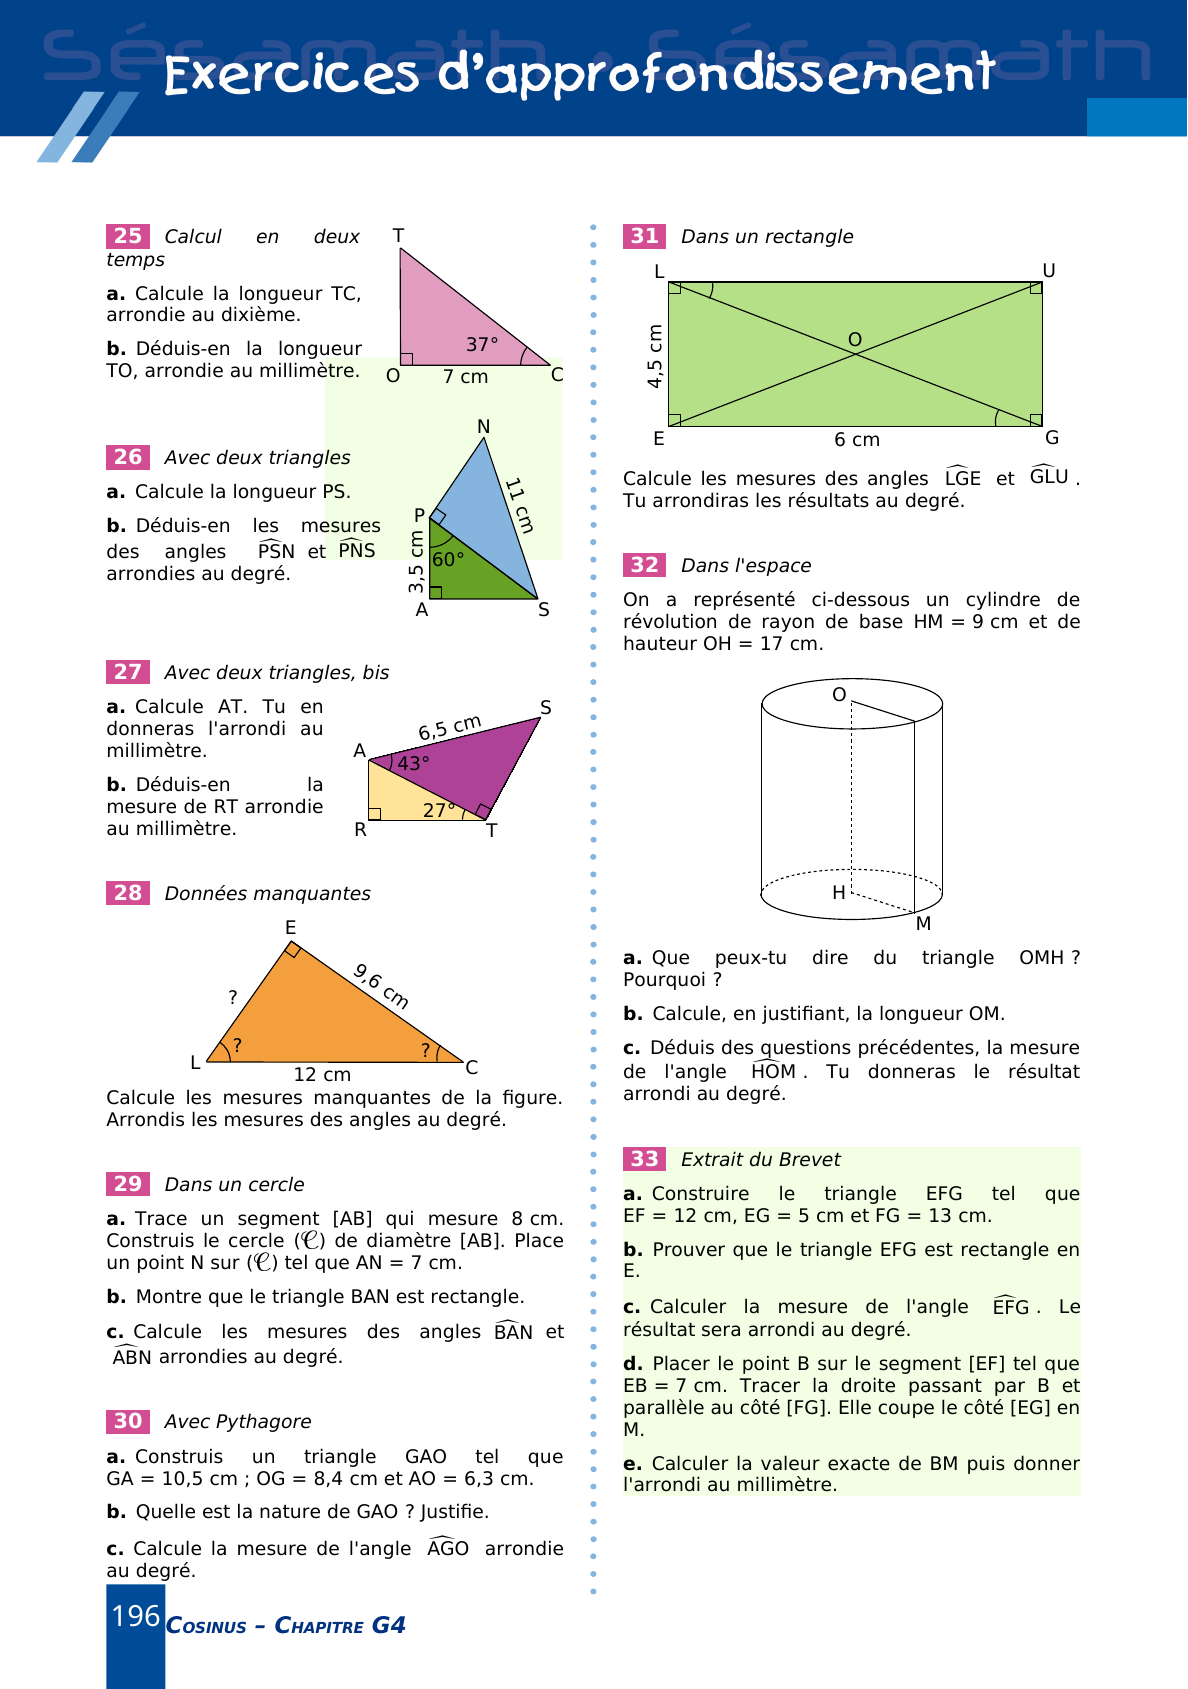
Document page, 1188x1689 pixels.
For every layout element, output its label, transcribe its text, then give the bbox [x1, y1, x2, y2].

list Déduis-en la longueur TO, arrondie au millimètre. [106, 338, 399, 382]
list Calculer la valeur exacte de BM puis donner l'arrondi au millimètre. [623, 1452, 1081, 1496]
list Avec deux triangles, bis [150, 660, 564, 684]
list Calcule la longueur TC, arrondie au dixième. [106, 282, 389, 326]
list Déduis des questions précédentes, la mesure de l'angle . Tu donneras le résultat arrondi au degré. [623, 1037, 1081, 1105]
list Extrait du Brevet [666, 1147, 1081, 1171]
list Prouver que le triangle EFG est rectangle en E. [623, 1238, 1081, 1282]
list Calcule la longueur PS. [106, 481, 324, 503]
list Construire le triangle EFG tel que EF = 12 cm, EG = 5 cm et FG = 13 cm. [623, 1183, 1081, 1227]
list Déduis-en les mesures des angles et arrondies au degré. [106, 515, 429, 585]
list Quelle est la nature de GAO ? Justifie. [106, 1501, 564, 1523]
list Montre que le triangle BAN est rectangle. [106, 1286, 564, 1308]
list Calcule les mesures manquantes de la figure. Arrondis les mesures des angles au degré. [106, 917, 564, 1131]
picture [300, 1230, 319, 1249]
list Calcule les mesures des angles et . Tu arrondiras les résultats au degré. [623, 463, 1081, 512]
list Déduis-en la mesure de RT arrondie au millimètre. [106, 774, 564, 840]
list Avec deux triangles [150, 445, 324, 470]
picture [0, 0, 1187, 163]
list Placer le point B sur le segment [EF] tel que EB = 7 cm. Tracer la droite passant par B et parallèle au côté [FG]. Elle coupe le côté [EG] en M. [623, 1353, 1081, 1441]
list Déduis-en la longueur TO, arrondie au millimètre. [518, 338, 564, 382]
list Dans un cercle [150, 1172, 564, 1196]
list Dans l'espace [666, 553, 1081, 577]
list Avec Pythagore [150, 1410, 564, 1434]
list Déduis-en les mesures des angles et arrondies au degré. [526, 515, 564, 585]
list Calculer la mesure de l'angle . Le résultat sera arrondi au degré. [623, 1294, 1081, 1341]
list Données manquantes [150, 881, 564, 905]
list Calcule AT. Tu en donneras l'arrondi au millimètre. [106, 696, 336, 762]
picture [253, 1252, 271, 1271]
list Dans un rectangle [666, 224, 1081, 249]
list Que peux-tu dire du triangle OMH ? Pourquoi ? [623, 947, 1081, 991]
list On a représenté ci-dessous un cylindre de révolution de rayon de base HM = 9 cm et de hauteur OH = 17 cm. [623, 589, 1081, 655]
list Calcule la mesure de l'angle arrondie au degré. [106, 1535, 564, 1582]
list Calcule les mesures des angles et arrondies au degré. [106, 1319, 564, 1368]
list Calcul en deux temps [106, 224, 564, 271]
list Construis un triangle GAO tel que GA = 10,5 cm ; OG = 8,4 cm et AO = 6,3 cm. [106, 1446, 564, 1490]
list Calcule, en justifiant, la longueur OM. [623, 1003, 1081, 1025]
list Trace un segment [AB] qui mesure 8 cm. Construis le cercle () de diamètre [AB]. Place un point N sur () tel que AN = 7 cm. [106, 1208, 564, 1274]
